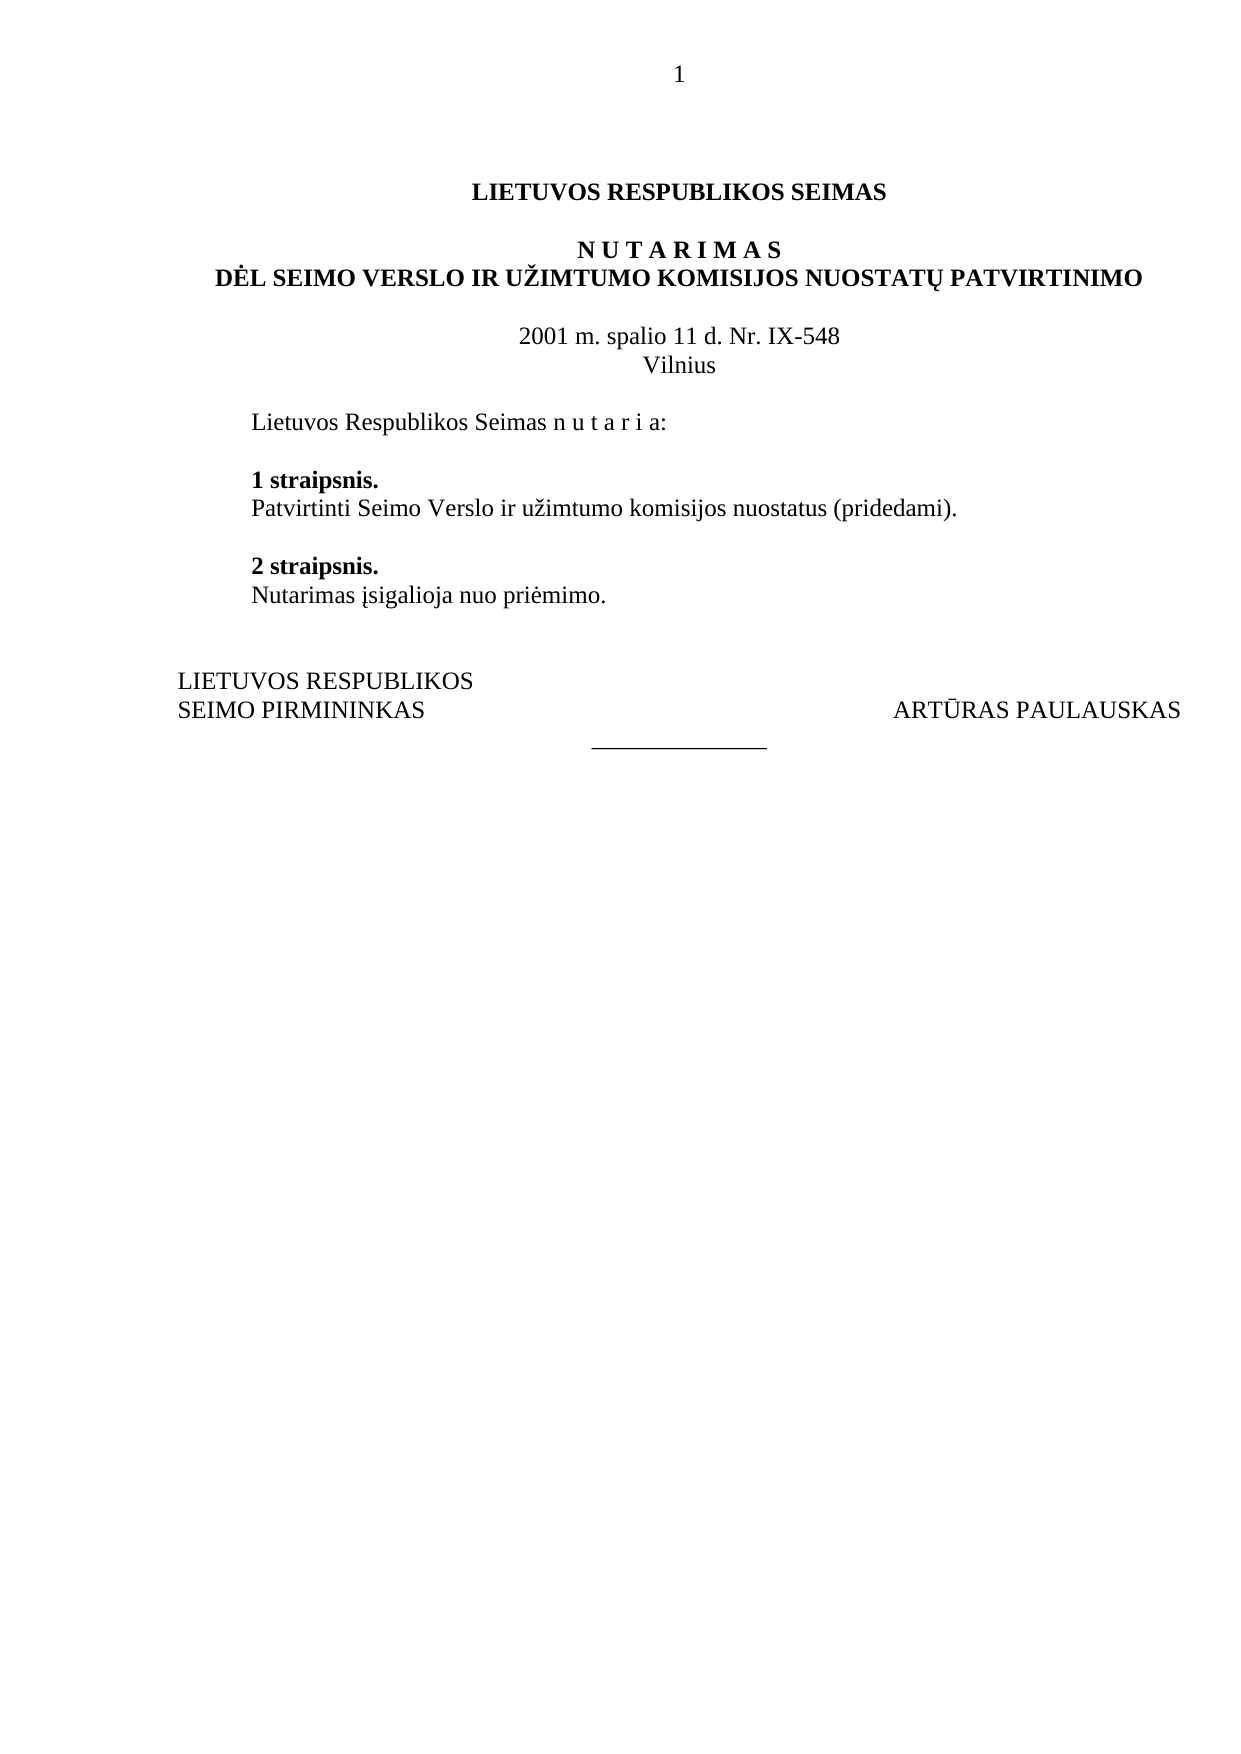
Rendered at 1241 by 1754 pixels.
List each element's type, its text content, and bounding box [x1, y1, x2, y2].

text 1 straipsnis. [177, 465, 1181, 493]
text Patvirtinti Seimo Verslo ir užimtumo komisijos nuostatus (pridedami). [177, 493, 1181, 522]
text N U T A R I M A S [177, 235, 1181, 263]
text DĖL SEIMO VERSLO IR UŽIMTUMO KOMISIJOS NUOSTATŲ PATVIRTINIMO [177, 263, 1181, 292]
text Lietuvos Respublikos Seimas nutaria: [177, 407, 1181, 436]
text Nutarimas įsigalioja nuo priėmimo. [177, 580, 1181, 608]
text LIETUVOS RESPUBLIKOS SEIMAS [177, 177, 1181, 206]
text SEIMO PIRMININKAS ARTŪRAS PAULAUSKAS [177, 695, 1181, 723]
text Vilnius [177, 350, 1181, 378]
text ______________ [177, 723, 1181, 752]
text 2001 m. spalio 11 d. Nr. IX-548 [177, 321, 1181, 350]
text 2 straipsnis. [177, 551, 1181, 580]
text LIETUVOS RESPUBLIKOS [177, 666, 1181, 695]
